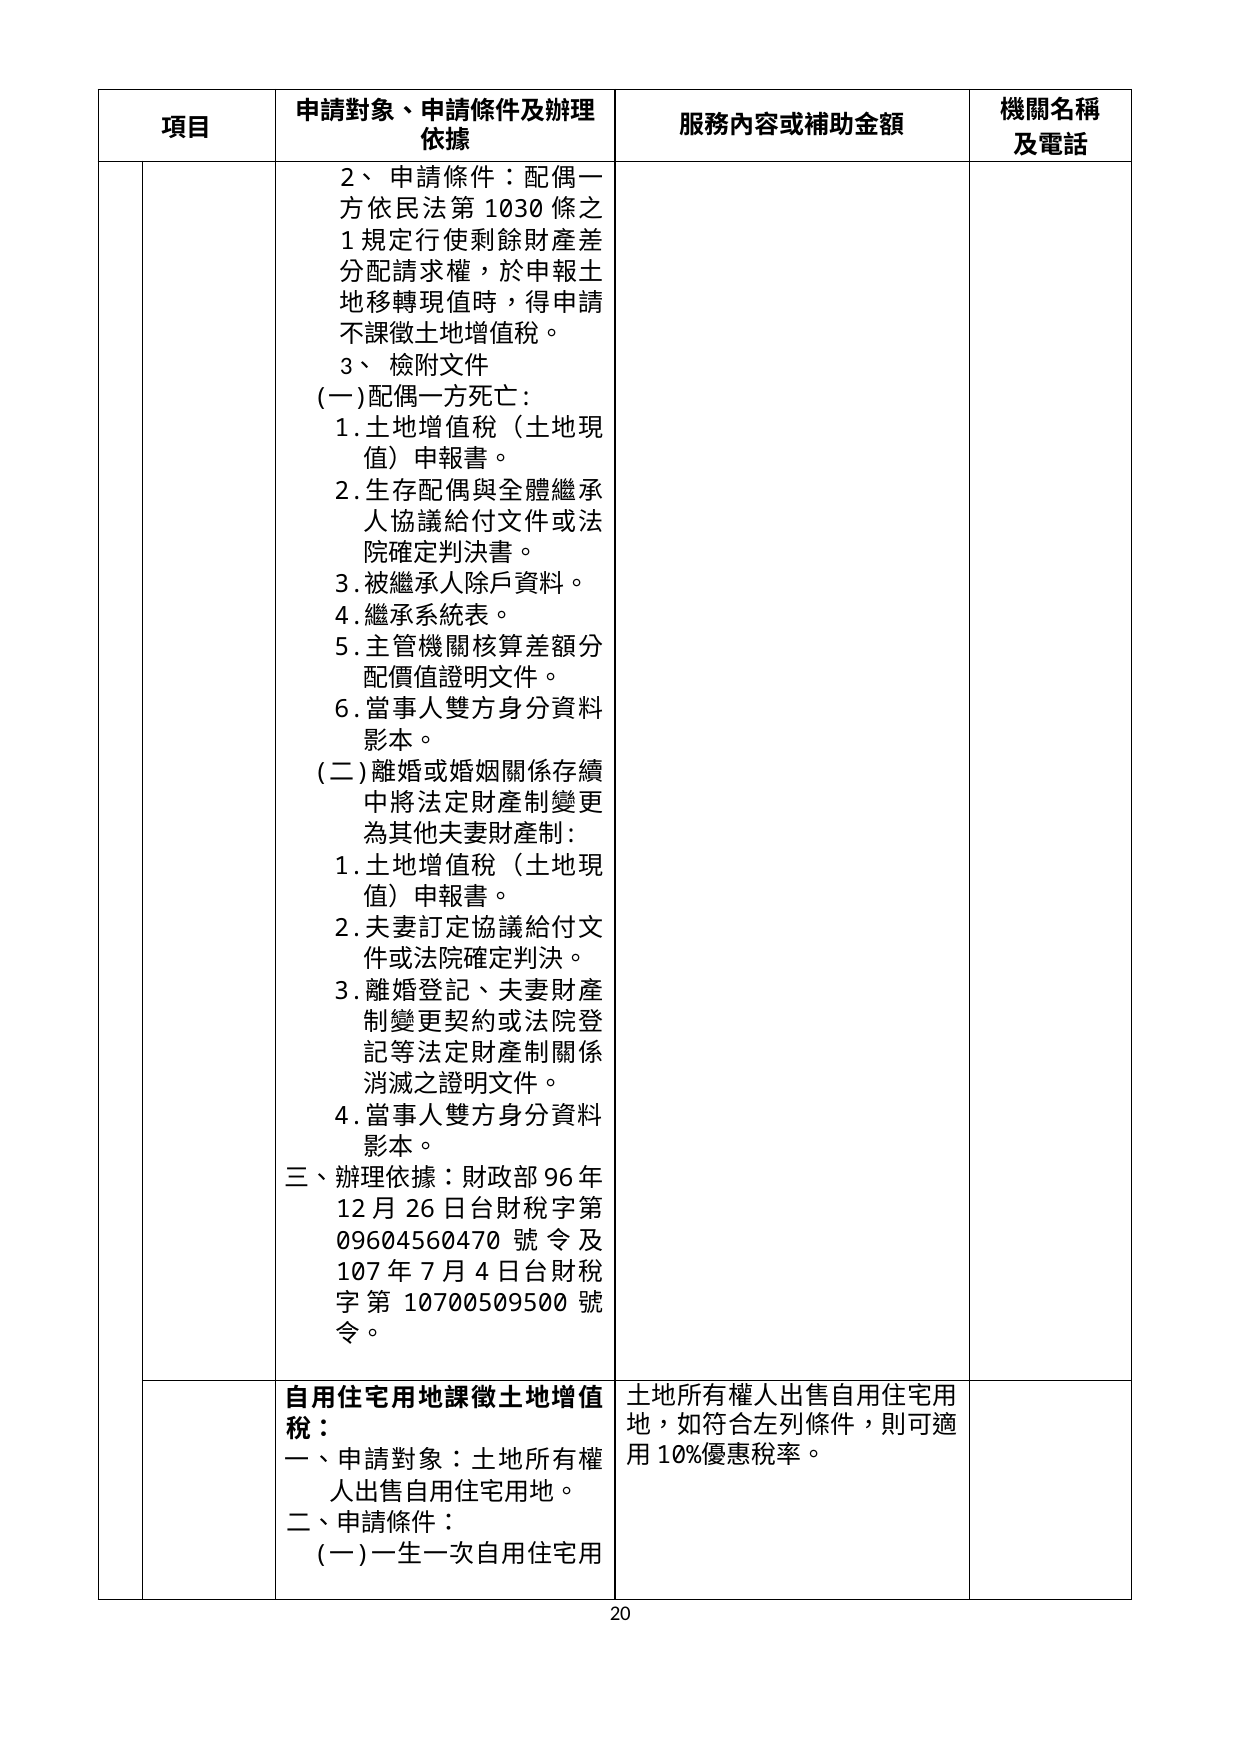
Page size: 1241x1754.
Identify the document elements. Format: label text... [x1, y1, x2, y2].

table_cell [970, 162, 1131, 1380]
table_cell [143, 1381, 275, 1599]
table_header 服務內容或補助金額 [616, 90, 969, 161]
table_cell [616, 162, 969, 1380]
table_cell 自用住宅用地課徵土地增值稅： 一、申請對象：土地所有權人出售自用住宅用地。 二、申請條件： (一)一生一次自用住宅用 [276, 1381, 614, 1599]
table_cell [143, 162, 275, 1380]
table_cell 土地所有權人出售自用住宅用地，如符合左列條件，則可適用10%優惠稅率。 [616, 1381, 969, 1599]
table_header 申請對象、申請條件及辦理依據 [276, 90, 614, 161]
table_cell [99, 162, 142, 1599]
table_cell 行使剩餘財產差額分配請求權，得申請不課徵土地增值稅： 申請對象:配偶一方行使剩餘財產差分配請求權，移轉土地。 申請條件：配偶一方依民法第1030條之1規定行使剩餘財產差分配請求權，於申報土地移轉現值時，得申請不課徵土地增值稅。 檢附文件 (一)配偶一方死亡: 1.土地增值稅（土地現值）申報書。 2.生存配偶與全體繼承人協議給付文件或法院確定判決書。 3.被繼承人除戶資料。 4.繼承系統表。 5.主管機關核算差額分配價值證明文件。 6.當事人雙方身分資料影本。 (二)離婚或婚姻關係存續中將法定財產制變更為其他夫妻財產制: 1.土地增值稅（土地現 值）申報書。 2.夫妻訂定協議給付文件或法院確定判決。 3.離婚登記、夫妻財產制變更契約或法院登記等法定財產制關係消滅之證明文件。 4.當事人雙方身分資料影本。 三、辦理依據：財政部96年12月26日台財稅字第09604560470號令及107年7月4日台財稅字第10700509500號令。 [276, 162, 614, 1380]
table_header 項目 [99, 90, 275, 161]
table_header 機關名稱 及電話 [970, 90, 1131, 161]
table_cell [970, 1381, 1131, 1599]
